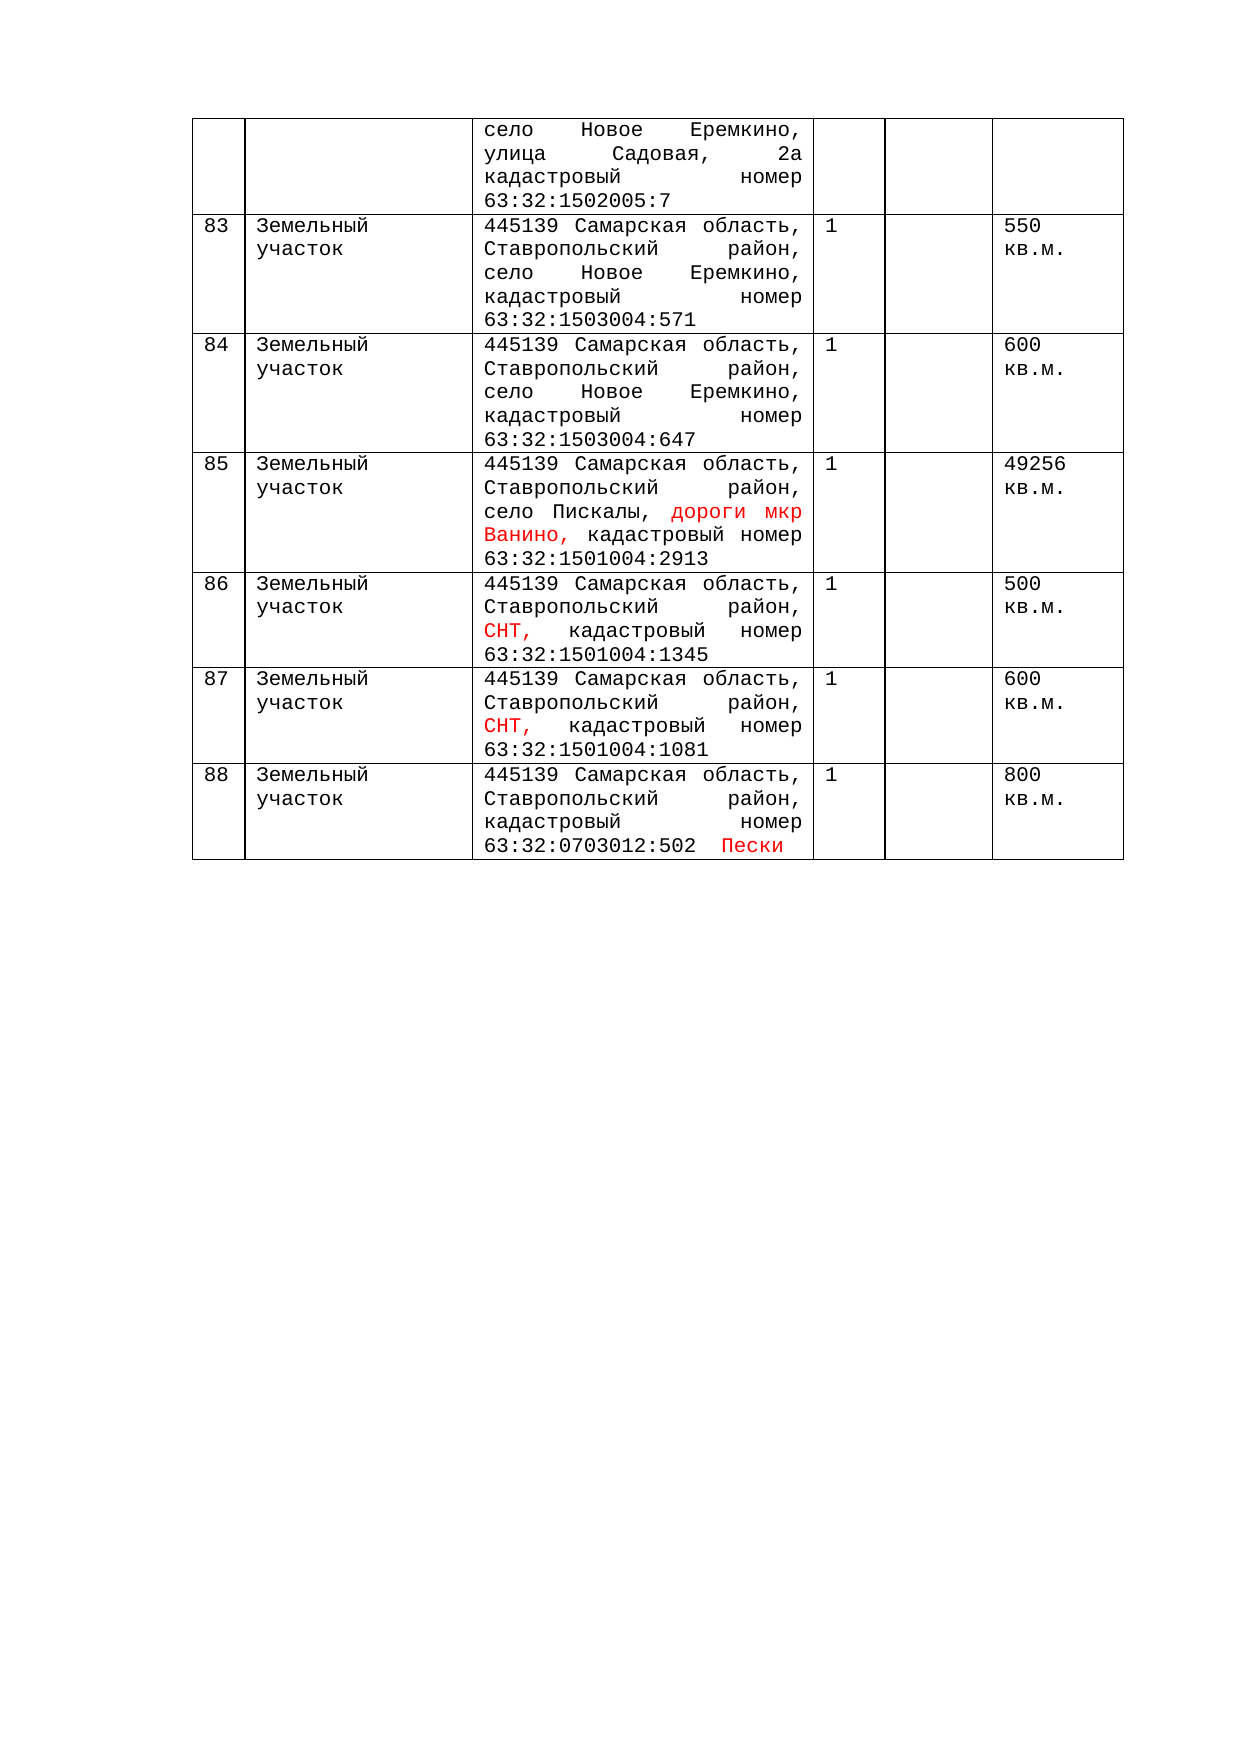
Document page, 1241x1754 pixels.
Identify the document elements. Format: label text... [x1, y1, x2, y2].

table_cell 445139 Самарская область, Ставропольский район, кадастровый номер 63:32:0703012:502 Пески [473, 764, 813, 858]
table_cell 600 кв.м. [993, 334, 1123, 452]
table_cell 1 [814, 215, 884, 333]
table_cell 1 [814, 764, 884, 858]
table_cell [886, 668, 992, 763]
table_cell 550 кв.м. [993, 215, 1123, 333]
table_cell Земельный участок [246, 764, 472, 858]
table_cell [886, 334, 992, 452]
table_cell Земельный участок [246, 668, 472, 763]
table_cell 49256 кв.м. [993, 453, 1123, 572]
table_cell [193, 119, 244, 214]
table_cell 445139 Самарская область, Ставропольский район, село Новое Еремкино, кадастровый номер 63:32:1503004:571 [473, 215, 813, 333]
table_cell 800 кв.м. [993, 764, 1123, 858]
table_cell [886, 119, 992, 214]
table_cell [814, 119, 884, 214]
table_cell 445139 Самарская область, Ставропольский район, село Пискалы, дороги мкр Ванино, кадастровый номер 63:32:1501004:2913 [473, 453, 813, 572]
table_cell [993, 119, 1123, 214]
table_cell Земельный участок [246, 573, 472, 667]
table_cell Земельный участок [246, 215, 472, 333]
table_cell [886, 764, 992, 858]
table_cell [886, 215, 992, 333]
table_cell 1 [814, 453, 884, 572]
table_cell 445139 Самарская область, Ставропольский район, село Новое Еремкино, кадастровый номер 63:32:1503004:647 [473, 334, 813, 452]
table_cell село Новое Еремкино, улица Садовая, 2а кадастровый номер 63:32:1502005:7 [473, 119, 813, 214]
table_cell 88 [193, 764, 244, 858]
table_cell 445139 Самарская область, Ставропольский район, СНТ, кадастровый номер 63:32:1501004:1081 [473, 668, 813, 763]
table_cell Земельный участок [246, 453, 472, 572]
table_cell [886, 453, 992, 572]
table_cell 83 [193, 215, 244, 333]
table_cell 445139 Самарская область, Ставропольский район, СНТ, кадастровый номер 63:32:1501004:1345 [473, 573, 813, 667]
table_cell 1 [814, 573, 884, 667]
table_cell 87 [193, 668, 244, 763]
table_cell 500 кв.м. [993, 573, 1123, 667]
table_cell 84 [193, 334, 244, 452]
table_cell 1 [814, 334, 884, 452]
table_cell [246, 119, 472, 214]
table_cell 1 [814, 668, 884, 763]
table_cell 600 кв.м. [993, 668, 1123, 763]
table_cell 86 [193, 573, 244, 667]
table_cell Земельный участок [246, 334, 472, 452]
table_cell [886, 573, 992, 667]
table_cell 85 [193, 453, 244, 572]
